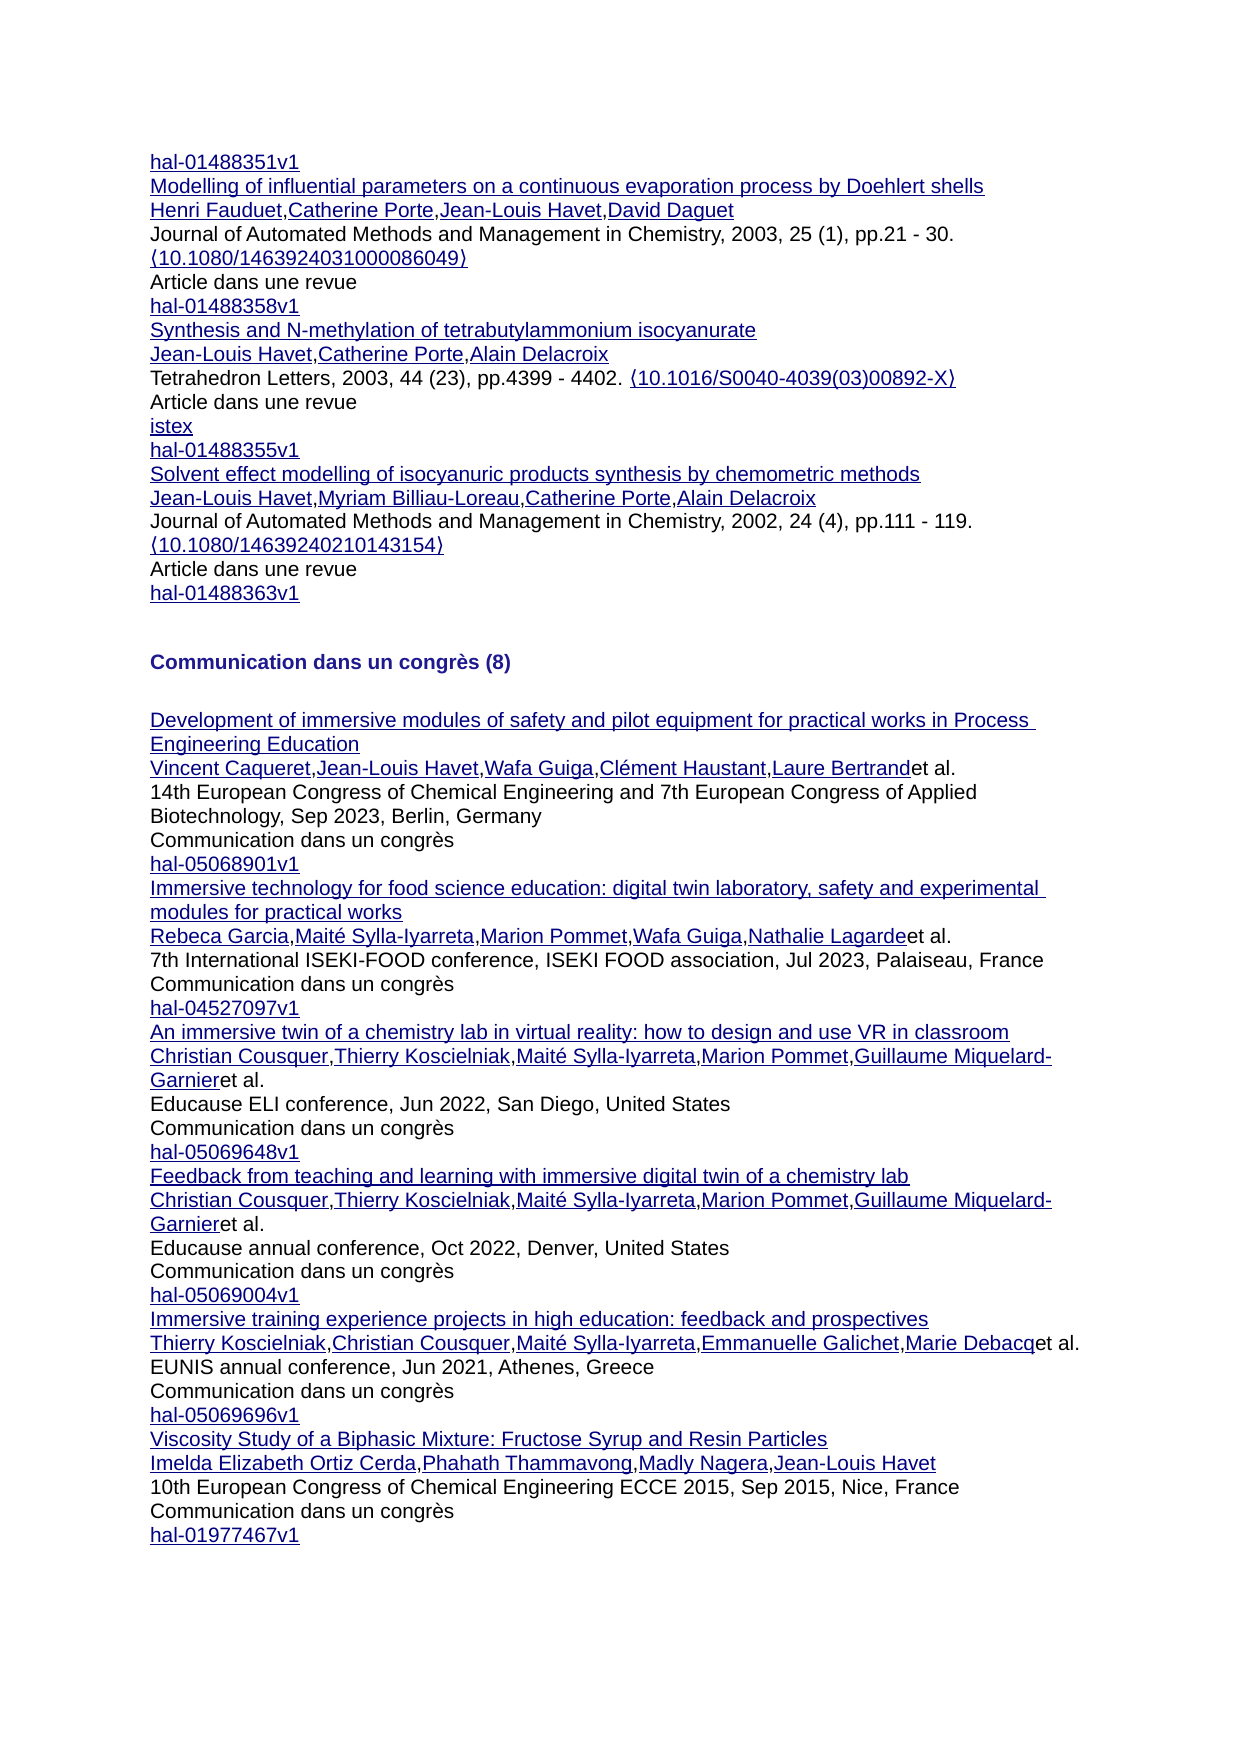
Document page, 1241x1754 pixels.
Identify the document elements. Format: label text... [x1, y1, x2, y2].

table_cell Synthesis and N-methylation of tetrabutylammonium isocyanurate Jean-Louis Havet,Catherine Porte,Alain Delacroix Tetrahedron Letters, 2003, 44 (23), pp.4399 - 4402. ⟨10.1016/S0040-4039(03)00892-X⟩ Article dans une revue istex hal-01488355v1 [150, 318, 1090, 461]
table_cell Immersive training experience projects in high education: feedback and prospectives Thierry Koscielniak,Christian Cousquer,Maité Sylla-Iyarreta,Emmanuelle Galichet,Marie Debacqet al. EUNIS annual conference, Jun 2021, Athenes, Greece Communication dans un congrès hal-05069696v1 [150, 1307, 1090, 1427]
table_cell An immersive twin of a chemistry lab in virtual reality: how to design and use VR in classroom Christian Cousquer,Thierry Koscielniak,Maité Sylla-Iyarreta,Marion Pommet,Guillaume Miquelard-Garnieret al. Educause ELI conference, Jun 2022, San Diego, United States Communication dans un congrès hal-05069648v1 [150, 1020, 1090, 1163]
table_cell Viscosity Study of a Biphasic Mixture: Fructose Syrup and Resin Particles Imelda Elizabeth Ortiz Cerda,Phahath Thammavong,Madly Nagera,Jean-Louis Havet 10th European Congress of Chemical Engineering ECCE 2015, Sep 2015, Nice, France Communication dans un congrès hal-01977467v1 [150, 1427, 1090, 1547]
table_cell Modelling of influential parameters on a continuous evaporation process by Doehlert shells Henri Fauduet,Catherine Porte,Jean-Louis Havet,David Daguet Journal of Automated Methods and Management in Chemistry, 2003, 25 (1), pp.21 - 30. ⟨10.1080/1463924031000086049⟩ Article dans une revue hal-01488358v1 [150, 174, 1090, 318]
table_cell Immersive technology for food science education: digital twin laboratory, safety and experimental modules for practical works Rebeca Garcia,Maité Sylla-Iyarreta,Marion Pommet,Wafa Guiga,Nathalie Lagardeet al. 7th International ISEKI-FOOD conference, ISEKI FOOD association, Jul 2023, Palaiseau, France Communication dans un congrès hal-04527097v1 [150, 876, 1090, 1020]
table_cell Feedback from teaching and learning with immersive digital twin of a chemistry lab Christian Cousquer,Thierry Koscielniak,Maité Sylla-Iyarreta,Marion Pommet,Guillaume Miquelard-Garnieret al. Educause annual conference, Oct 2022, Denver, United States Communication dans un congrès hal-05069004v1 [150, 1164, 1090, 1307]
table_cell hal-01488351v1 [150, 150, 1090, 174]
table_header Development of immersive modules of safety and pilot equipment for practical works in Process Engineering Education Vincent Caqueret,Jean-Louis Havet,Wafa Guiga,Clément Haustant,Laure Bertrandet al. 14th European Congress of Chemical Engineering and 7th European Congress of Applied Biotechnology, Sep 2023, Berlin, Germany Communication dans un congrès hal-05068901v1 [150, 708, 1090, 876]
table_cell Solvent effect modelling of isocyanuric products synthesis by chemometric methods Jean-Louis Havet,Myriam Billiau-Loreau,Catherine Porte,Alain Delacroix Journal of Automated Methods and Management in Chemistry, 2002, 24 (4), pp.111 - 119. ⟨10.1080/14639240210143154⟩ Article dans une revue hal-01488363v1 [150, 461, 1090, 605]
subtitle Communication dans un congrès (8) [150, 650, 1090, 674]
